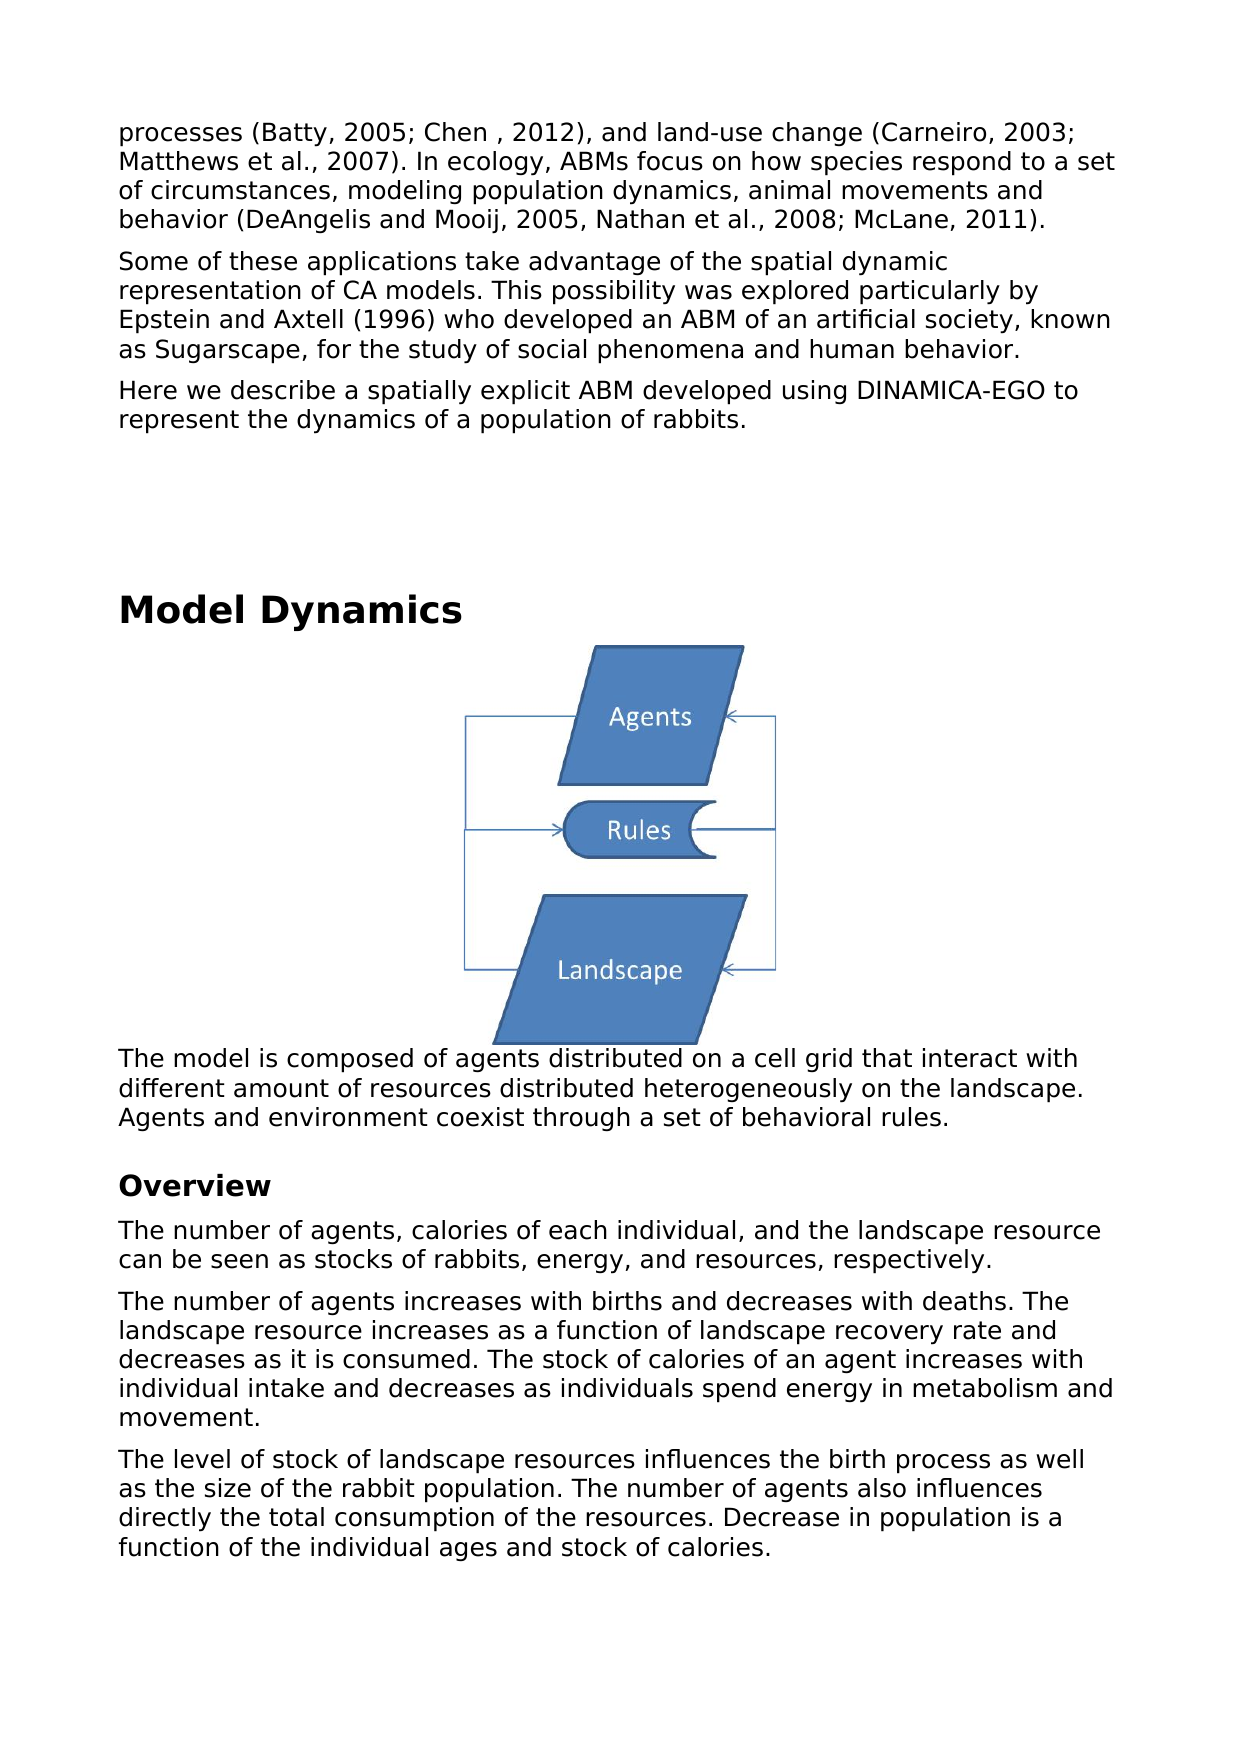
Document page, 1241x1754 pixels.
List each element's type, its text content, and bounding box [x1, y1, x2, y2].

text Some of these applications take advantage of the spatial dynamic representation of CA models. This possibility was explored particularly by Epstein and Axtell (1996) who developed an ABM of an artificial society, known as Sugarscape, for the study of social phenomena and human behavior. [118, 247, 1122, 364]
subtitle Overview [118, 1170, 1122, 1204]
subtitle Model Dynamics [118, 589, 1122, 633]
text The level of stock of landscape resources influences the birth process as well as the size of the rabbit population. The number of agents also influences directly the total consumption of the resources. Decrease in population is a function of the individual ages and stock of calories. [118, 1445, 1122, 1591]
picture [463, 645, 777, 1045]
text The model is composed of agents distributed on a cell grid that interact with different amount of resources distributed heterogeneously on the landscape. Agents and environment coexist through a set of behavioral rules. [118, 645, 1122, 1132]
text processes (Batty, 2005; Chen , 2012), and land-use change (Carneiro, 2003; Matthews et al., 2007). In ecology, ABMs focus on how species respond to a set of circumstances, modeling population dynamics, animal movements and behavior (DeAngelis and Mooij, 2005, Nathan et al., 2008; McLane, 2011). [118, 118, 1122, 235]
text The number of agents, calories of each individual, and the landscape resource can be seen as stocks of rabbits, energy, and resources, respectively. [118, 1216, 1122, 1274]
text The number of agents increases with births and decreases with deaths. The landscape resource increases as a function of landscape recovery rate and decreases as it is consumed. The stock of calories of an agent increases with individual intake and decreases as individuals spend energy in metabolism and movement. [118, 1287, 1122, 1433]
text Here we describe a spatially explicit ABM developed using DINAMICA-EGO to represent the dynamics of a population of rabbits. [118, 376, 1122, 551]
